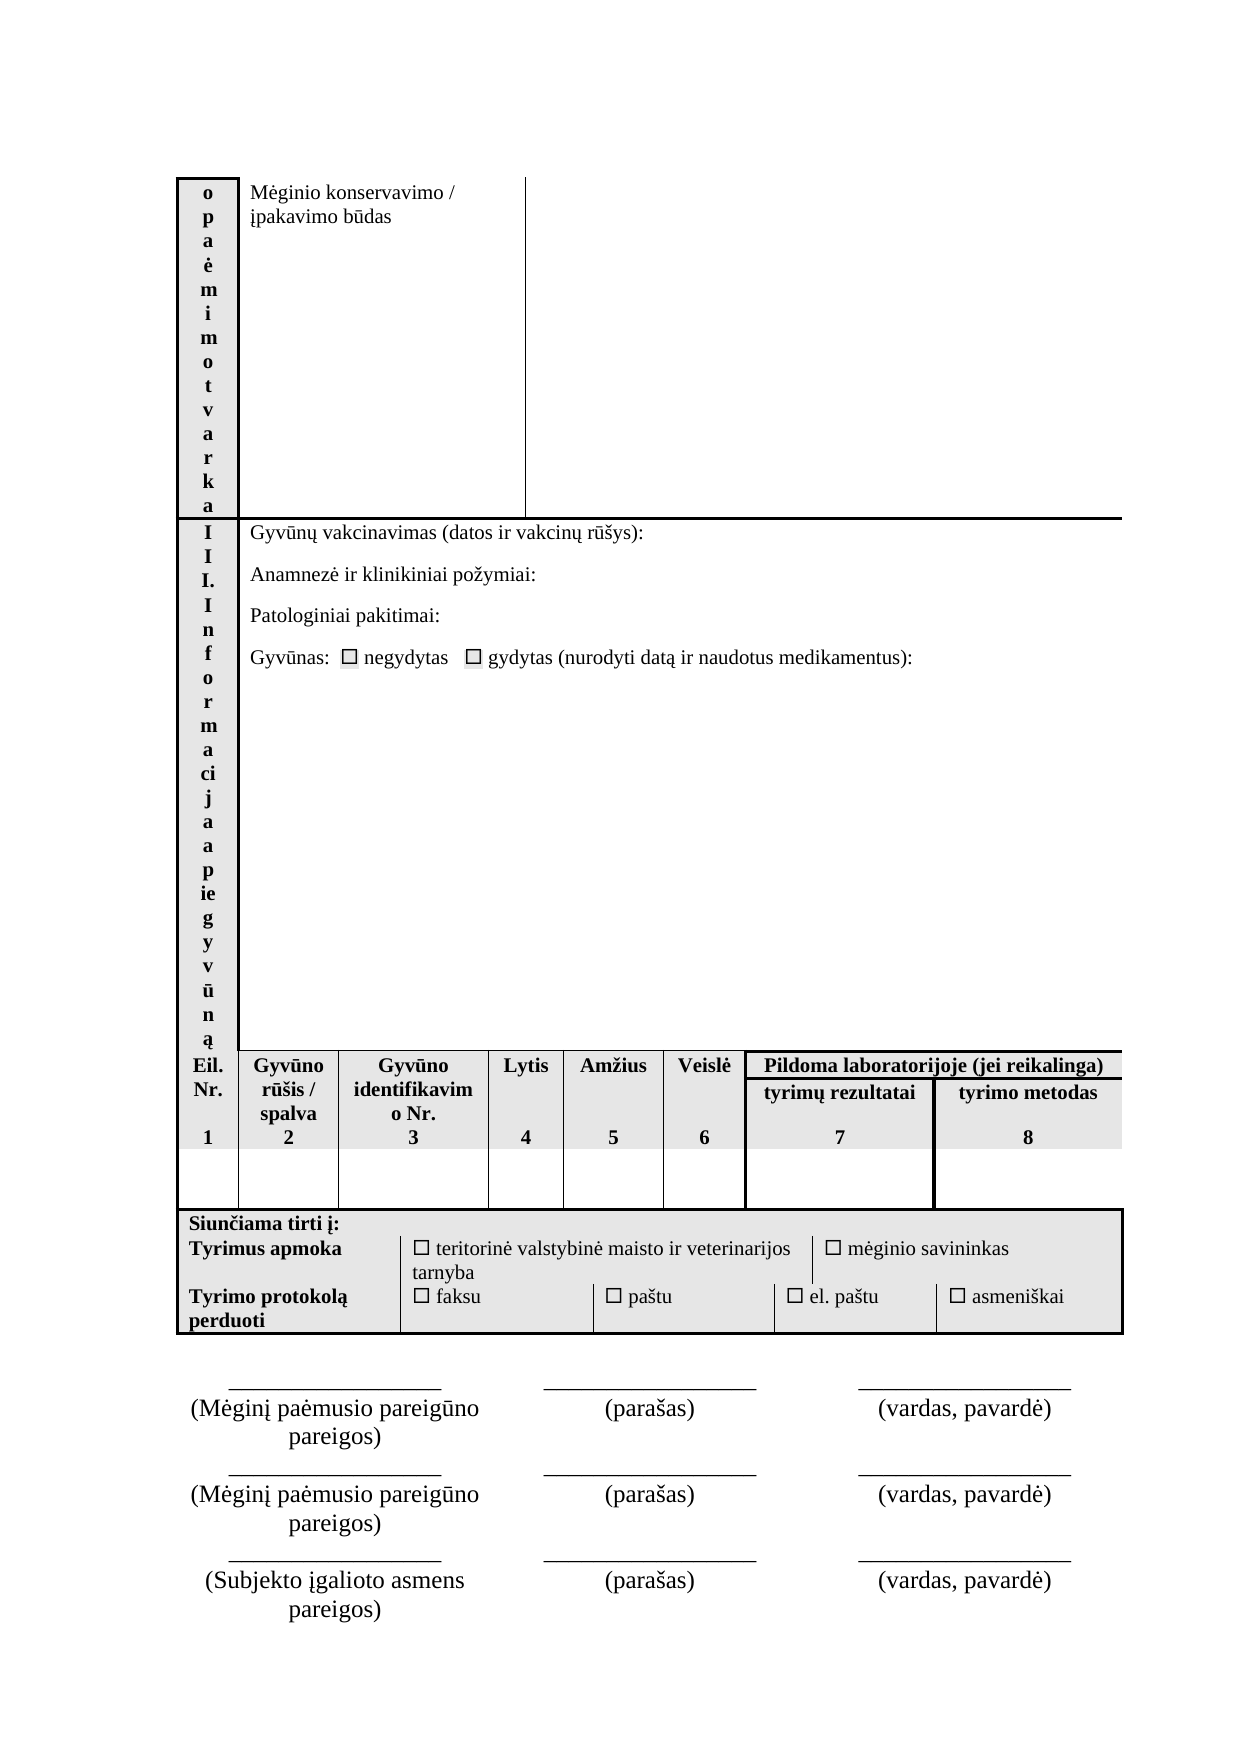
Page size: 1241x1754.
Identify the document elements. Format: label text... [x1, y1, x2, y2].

table_cell 7 [747, 1125, 932, 1149]
table_cell 4 [489, 1125, 563, 1149]
table_cell [664, 1149, 744, 1208]
table_cell [564, 1149, 663, 1208]
table_cell Mėginio konservavimo / įpakavimo būdas [240, 177, 525, 517]
table_cell Tyrimo protokolą perduoti [179, 1284, 400, 1332]
table_cell 8 [936, 1125, 1122, 1149]
table_cell [239, 1149, 338, 1208]
table_cell _________________ (vardas, pavardė) [807, 1536, 1122, 1623]
table_cell _________________ (Mėginį paėmusio pareigūno pareigos) [177, 1450, 492, 1536]
table_cell [] faksu [401, 1284, 593, 1332]
table_cell [936, 1149, 1122, 1208]
table_cell [747, 1149, 932, 1208]
table_cell _________________ (Subjekto įgalioto asmens pareigos) [177, 1536, 492, 1623]
table_cell tyrimų rezultatai [747, 1080, 932, 1125]
table_cell Pildoma laboratorijoje (jei reikalinga) [747, 1053, 1122, 1077]
table_cell Eil. Nr. [179, 1050, 238, 1125]
table_cell Amžius [564, 1051, 663, 1125]
table_cell [489, 1149, 563, 1208]
table_cell [] el. paštu [775, 1284, 936, 1332]
table_cell o paėmimo tvarka [179, 180, 237, 517]
table_cell [] asmeniškai [937, 1284, 1121, 1332]
table_cell _________________ (vardas, pavardė) [807, 1450, 1122, 1536]
table_cell _________________ (parašas) [492, 1450, 807, 1536]
table_header _________________ (Mėginį paėmusio pareigūno pareigos) [177, 1364, 492, 1450]
table_header _________________ (parašas) [492, 1364, 807, 1450]
table_cell 5 [564, 1125, 663, 1149]
table_cell [] teritorinė valstybinė maisto ir veterinarijos tarnyba [401, 1236, 812, 1284]
table_cell 6 [664, 1125, 744, 1149]
table_cell [] mėginio savininkas [813, 1236, 1121, 1284]
table_cell Tyrimus apmoka [179, 1236, 400, 1284]
table_cell [179, 1149, 238, 1208]
table_cell _________________ (parašas) [492, 1536, 807, 1623]
table_cell 1 [179, 1125, 238, 1149]
table_cell Gyvūnų vakcinavimas (datos ir vakcinų rūšys): [240, 520, 1122, 559]
table_header _________________ (vardas, pavardė) [807, 1364, 1122, 1450]
table_cell Gyvūnas: [] negydytas [] gydytas (nurodyti datą ir naudotus medikamentus): [240, 642, 1122, 1050]
table_cell [526, 177, 1122, 517]
table_cell Gyvūno identifikavimo Nr. [339, 1051, 488, 1125]
table_cell [339, 1149, 488, 1208]
table_cell tyrimo metodas [936, 1080, 1122, 1125]
table_cell 3 [339, 1125, 488, 1149]
table_cell Anamnezė ir klinikiniai požymiai: [240, 559, 1122, 600]
table_cell III. Informacija apie gyvūną [179, 520, 237, 1050]
table_cell Veislė [664, 1051, 744, 1125]
table_cell [] paštu [594, 1284, 774, 1332]
table_cell Lytis [489, 1051, 563, 1125]
table_cell Siunčiama tirti į: [179, 1211, 1121, 1236]
table_cell 2 [239, 1125, 338, 1149]
table_cell Gyvūno rūšis / spalva [239, 1051, 338, 1125]
table_cell Patologiniai pakitimai: [240, 600, 1122, 642]
